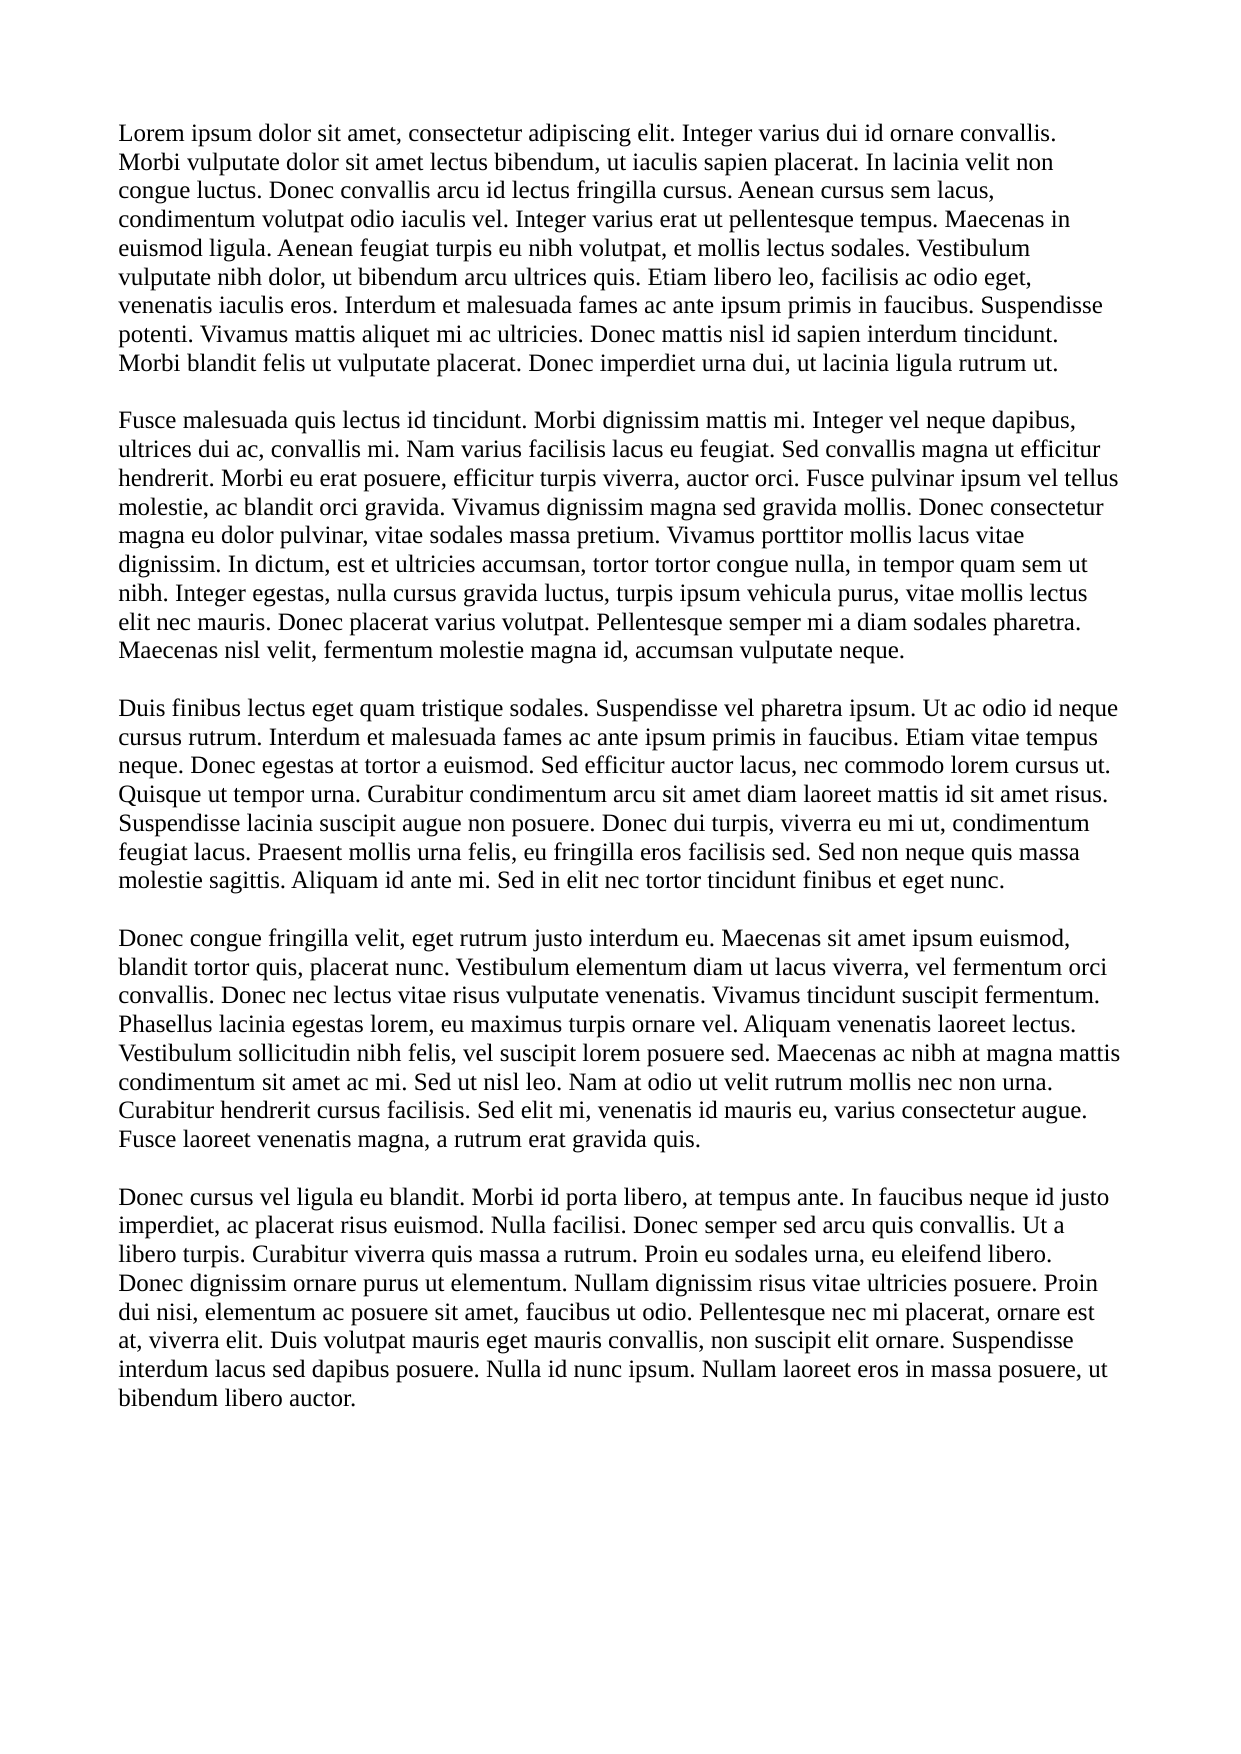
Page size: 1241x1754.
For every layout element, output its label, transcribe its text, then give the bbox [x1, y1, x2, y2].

text Lorem ipsum dolor sit amet, consectetur adipiscing elit. Integer varius dui id ornare convallis. Morbi vulputate dolor sit amet lectus bibendum, ut iaculis sapien placerat. In lacinia velit non congue luctus. Donec convallis arcu id lectus fringilla cursus. Aenean cursus sem lacus, condimentum volutpat odio iaculis vel. Integer varius erat ut pellentesque tempus. Maecenas in euismod ligula. Aenean feugiat turpis eu nibh volutpat, et mollis lectus sodales. Vestibulum vulputate nibh dolor, ut bibendum arcu ultrices quis. Etiam libero leo, facilisis ac odio eget, venenatis iaculis eros. Interdum et malesuada fames ac ante ipsum primis in faucibus. Suspendisse potenti. Vivamus mattis aliquet mi ac ultricies. Donec mattis nisl id sapien interdum tincidunt. Morbi blandit felis ut vulputate placerat. Donec imperdiet urna dui, ut lacinia ligula rutrum ut. [118, 118, 1122, 377]
text Fusce malesuada quis lectus id tincidunt. Morbi dignissim mattis mi. Integer vel neque dapibus, ultrices dui ac, convallis mi. Nam varius facilisis lacus eu feugiat. Sed convallis magna ut efficitur hendrerit. Morbi eu erat posuere, efficitur turpis viverra, auctor orci. Fusce pulvinar ipsum vel tellus molestie, ac blandit orci gravida. Vivamus dignissim magna sed gravida mollis. Donec consectetur magna eu dolor pulvinar, vitae sodales massa pretium. Vivamus porttitor mollis lacus vitae dignissim. In dictum, est et ultricies accumsan, tortor tortor congue nulla, in tempor quam sem ut nibh. Integer egestas, nulla cursus gravida luctus, turpis ipsum vehicula purus, vitae mollis lectus elit nec mauris. Donec placerat varius volutpat. Pellentesque semper mi a diam sodales pharetra. Maecenas nisl velit, fermentum molestie magna id, accumsan vulputate neque. [118, 406, 1122, 664]
text Donec cursus vel ligula eu blandit. Morbi id porta libero, at tempus ante. In faucibus neque id justo imperdiet, ac placerat risus euismod. Nulla facilisi. Donec semper sed arcu quis convallis. Ut a libero turpis. Curabitur viverra quis massa a rutrum. Proin eu sodales urna, eu eleifend libero. Donec dignissim ornare purus ut elementum. Nullam dignissim risus vitae ultricies posuere. Proin dui nisi, elementum ac posuere sit amet, faucibus ut odio. Pellentesque nec mi placerat, ornare est at, viverra elit. Duis volutpat mauris eget mauris convallis, non suscipit elit ornare. Suspendisse interdum lacus sed dapibus posuere. Nulla id nunc ipsum. Nullam laoreet eros in massa posuere, ut bibendum libero auctor. [118, 1182, 1122, 1412]
text Duis finibus lectus eget quam tristique sodales. Suspendisse vel pharetra ipsum. Ut ac odio id neque cursus rutrum. Interdum et malesuada fames ac ante ipsum primis in faucibus. Etiam vitae tempus neque. Donec egestas at tortor a euismod. Sed efficitur auctor lacus, nec commodo lorem cursus ut. Quisque ut tempor urna. Curabitur condimentum arcu sit amet diam laoreet mattis id sit amet risus. Suspendisse lacinia suscipit augue non posuere. Donec dui turpis, viverra eu mi ut, condimentum feugiat lacus. Praesent mollis urna felis, eu fringilla eros facilisis sed. Sed non neque quis massa molestie sagittis. Aliquam id ante mi. Sed in elit nec tortor tincidunt finibus et eget nunc. [118, 693, 1122, 894]
text Donec congue fringilla velit, eget rutrum justo interdum eu. Maecenas sit amet ipsum euismod, blandit tortor quis, placerat nunc. Vestibulum elementum diam ut lacus viverra, vel fermentum orci convallis. Donec nec lectus vitae risus vulputate venenatis. Vivamus tincidunt suscipit fermentum. Phasellus lacinia egestas lorem, eu maximus turpis ornare vel. Aliquam venenatis laoreet lectus. Vestibulum sollicitudin nibh felis, vel suscipit lorem posuere sed. Maecenas ac nibh at magna mattis condimentum sit amet ac mi. Sed ut nisl leo. Nam at odio ut velit rutrum mollis nec non urna. Curabitur hendrerit cursus facilisis. Sed elit mi, venenatis id mauris eu, varius consectetur augue. Fusce laoreet venenatis magna, a rutrum erat gravida quis. [118, 923, 1122, 1153]
